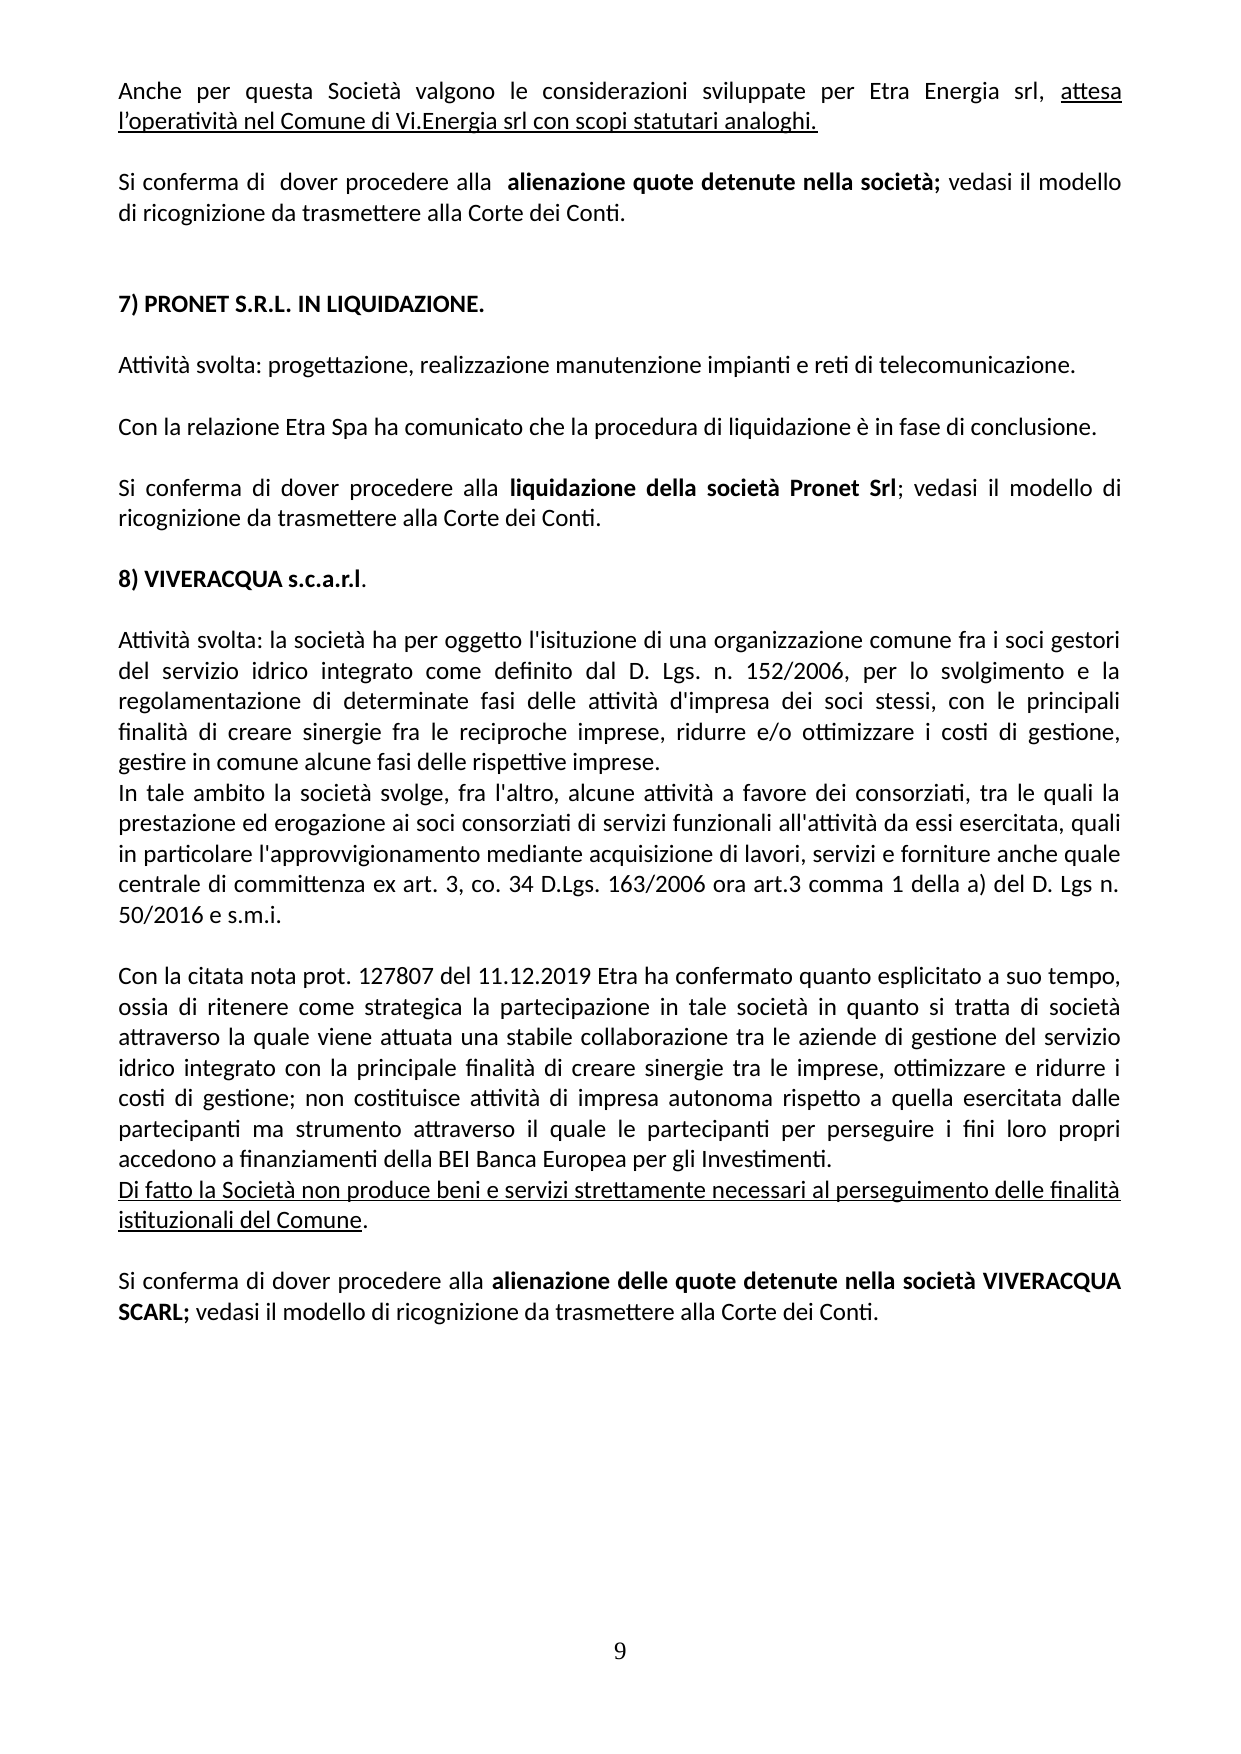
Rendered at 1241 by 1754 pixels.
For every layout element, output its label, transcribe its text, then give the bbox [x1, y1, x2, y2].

text Si conferma di dover procedere alla liquidazione della società Pronet Srl; vedasi il modello di ricognizione da trasmettere alla Corte dei Conti. [118, 472, 1122, 533]
text 8) VIVERACQUA s.c.a.r.l. [118, 563, 1122, 594]
text Di fatto la Società non produce beni e servizi strettamente necessari al perseguimento delle finalità istituzionali del Comune. [118, 1174, 1122, 1235]
text Attività svolta: la società ha per oggetto l'isituzione di una organizzazione comune fra i soci gestori del servizio idrico integrato come definito dal D. Lgs. n. 152/2006, per lo svolgimento e la regolamentazione di determinate fasi delle attività d'impresa dei soci stessi, con le principali finalità di creare sinergie fra le reciproche imprese, ridurre e/o ottimizzare i costi di gestione, gestire in comune alcune fasi delle rispettive imprese. [118, 624, 1122, 777]
text Attività svolta: progettazione, realizzazione manutenzione impianti e reti di telecomunicazione. [118, 350, 1122, 380]
text Anche per questa Società valgono le considerazioni sviluppate per Etra Energia srl, attesa l’operatività nel Comune di Vi.Energia srl con scopi statutari analoghi. [118, 75, 1122, 136]
text Con la citata nota prot. 127807 del 11.12.2019 Etra ha confermato quanto esplicitato a suo tempo, ossia di ritenere come strategica la partecipazione in tale società in quanto si tratta di società attraverso la quale viene attuata una stabile collaborazione tra le aziende di gestione del servizio idrico integrato con la principale finalità di creare sinergie tra le imprese, ottimizzare e ridurre i costi di gestione; non costituisce attività di impresa autonoma rispetto a quella esercitata dalle partecipanti ma strumento attraverso il quale le partecipanti per perseguire i fini loro propri accedono a finanziamenti della BEI Banca Europea per gli Investimenti. [118, 960, 1122, 1174]
text 7) PRONET S.R.L. IN LIQUIDAZIONE. [118, 289, 1122, 319]
text In tale ambito la società svolge, fra l'altro, alcune attività a favore dei consorziati, tra le quali la prestazione ed erogazione ai soci consorziati di servizi funzionali all'attività da essi esercitata, quali in particolare l'approvvigionamento mediante acquisizione di lavori, servizi e forniture anche quale centrale di committenza ex art. 3, co. 34 D.Lgs. 163/2006 ora art.3 comma 1 della a) del D. Lgs n. 50/2016 e s.m.i. [118, 777, 1122, 929]
text Si conferma di dover procedere alla alienazione delle quote detenute nella società VIVERACQUA SCARL; vedasi il modello di ricognizione da trasmettere alla Corte dei Conti. [118, 1265, 1122, 1326]
text Si conferma di dover procedere alla alienazione quote detenute nella società; vedasi il modello di ricognizione da trasmettere alla Corte dei Conti. [118, 167, 1122, 228]
text Con la relazione Etra Spa ha comunicato che la procedura di liquidazione è in fase di conclusione. [118, 411, 1122, 441]
